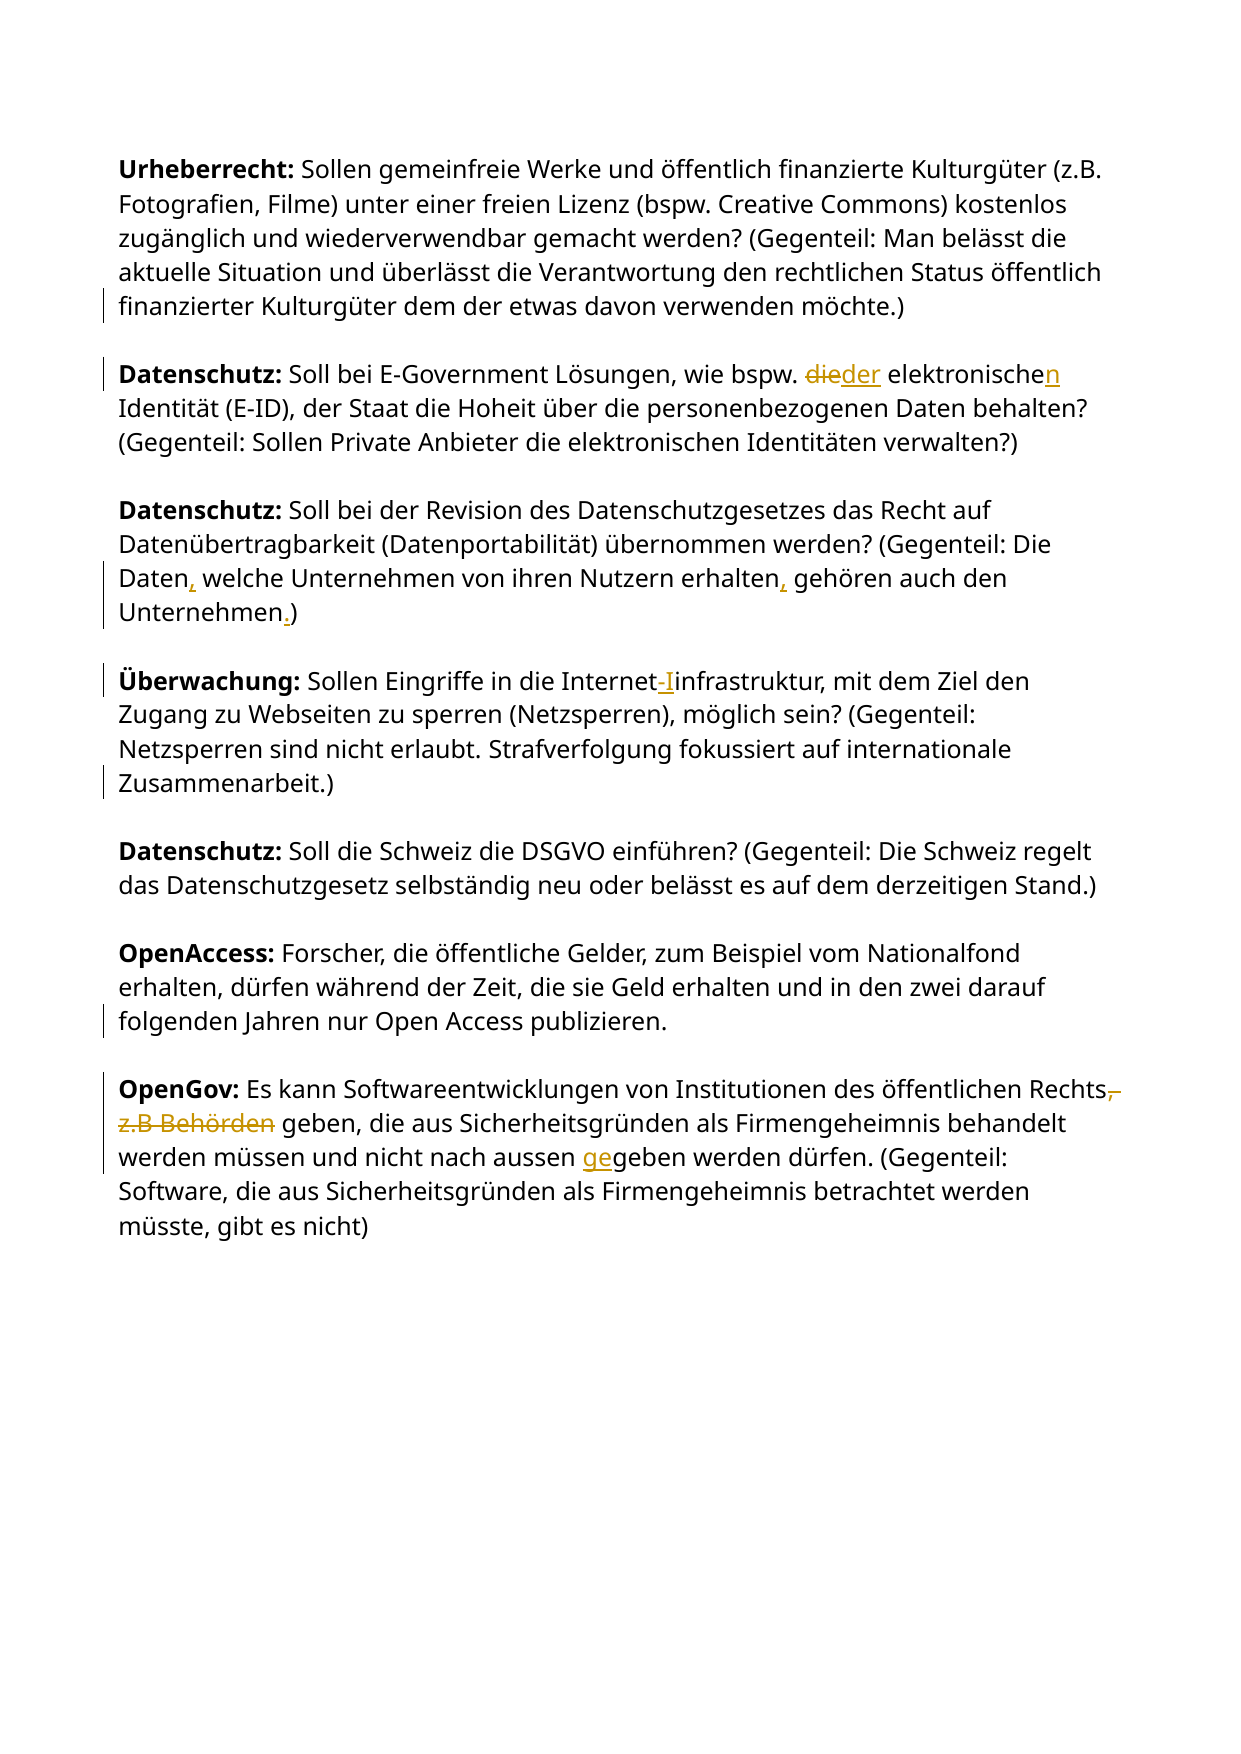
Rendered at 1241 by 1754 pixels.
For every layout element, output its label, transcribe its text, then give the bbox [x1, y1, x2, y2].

text OpenAccess: Forscher, die öffentliche Gelder, zum Beispiel vom Nationalfond erhalten, dürfen während der Zeit, die sie Geld erhalten und in den zwei darauf folgenden Jahren nur Open Access publizieren. [118, 936, 1122, 1038]
text Datenschutz: Soll bei der Revision des Datenschutzgesetzes das Recht auf Datenübertragbarkeit (Datenportabilität) übernommen werden? (Gegenteil: Die Daten, welche Unternehmen von ihren Nutzern erhalten, gehören auch den Unternehmen.) [118, 493, 1122, 629]
text Urheberrecht: Sollen gemeinfreie Werke und öffentlich finanzierte Kulturgüter (z.B. Fotografien, Filme) unter einer freien Lizenz (bspw. Creative Commons) kostenlos zugänglich und wiederverwendbar gemacht werden? (Gegenteil: Man belässt die aktuelle Situation und überlässt die Verantwortung den rechtlichen Status öffentlich finanzierter Kulturgüter dem der etwas davon verwenden möchte.) [118, 152, 1122, 322]
text OpenGov: Es kann Softwareentwicklungen von Institutionen des öffentlichen Rechts geben, die aus Sicherheitsgründen als Firmengeheimnis behandelt werden müssen und nicht nach aussen gegeben werden dürfen. (Gegenteil: Software, die aus Sicherheitsgründen als Firmengeheimnis betrachtet werden müsste, gibt es nicht) [118, 1072, 1122, 1242]
text Überwachung: Sollen Eingriffe in die Internet-Iinfrastruktur, mit dem Ziel den Zugang zu Webseiten zu sperren (Netzsperren), möglich sein? (Gegenteil: Netzsperren sind nicht erlaubt. Strafverfolgung fokussiert auf internationale Zusammenarbeit.) [118, 663, 1122, 799]
text Datenschutz: Soll bei E-Government Lösungen, wie bspw. der elektronischen Identität (E-ID), der Staat die Hoheit über die personenbezogenen Daten behalten? (Gegenteil: Sollen Private Anbieter die elektronischen Identitäten verwalten?) [118, 357, 1122, 459]
text Datenschutz: Soll die Schweiz die DSGVO einführen? (Gegenteil: Die Schweiz regelt das Datenschutzgesetz selbständig neu oder belässt es auf dem derzeitigen Stand.) [118, 833, 1122, 902]
